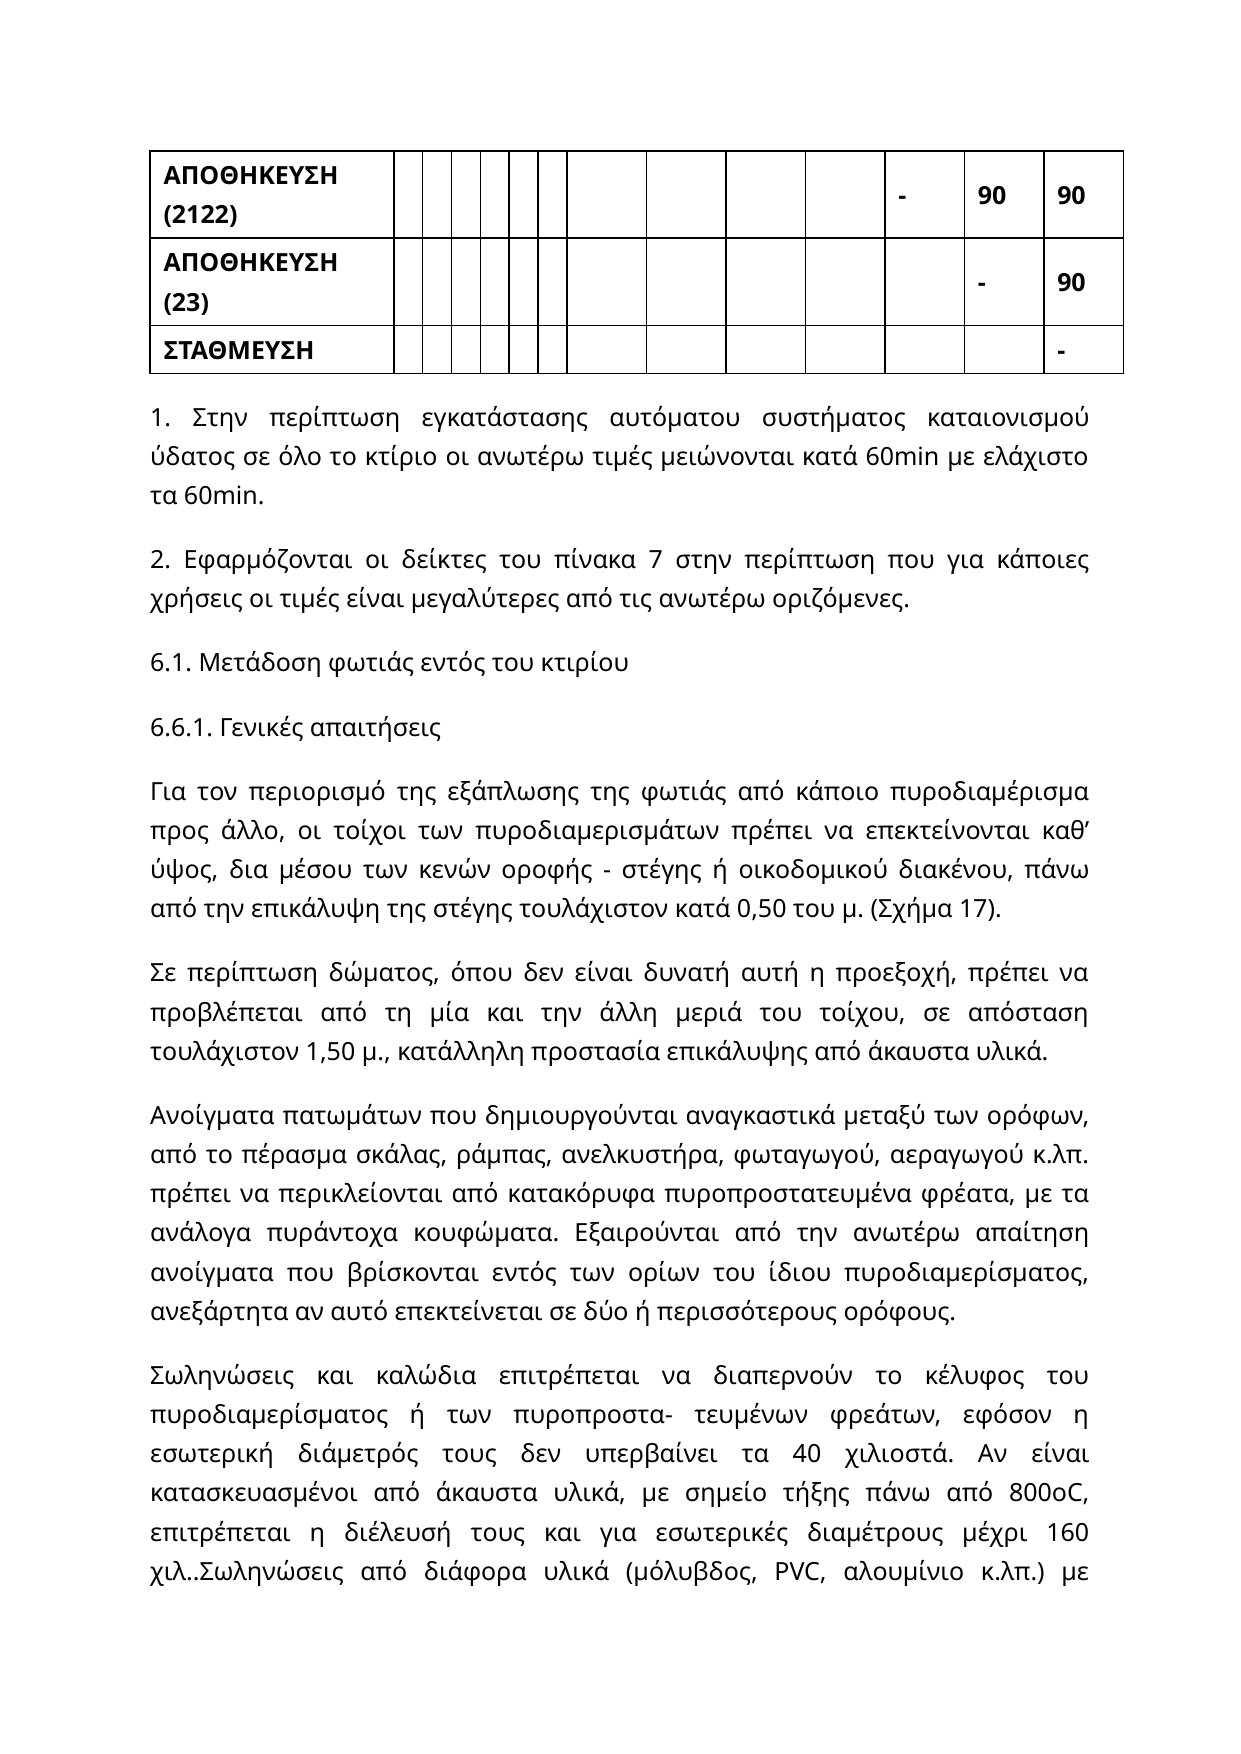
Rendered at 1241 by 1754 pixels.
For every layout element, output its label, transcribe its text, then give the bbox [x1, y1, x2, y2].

table_cell ΑΠΟΘΗΚΕΥΣΗ (23) [151, 239, 393, 324]
text 2. Εφαρμόζονται οι δείκτες του πίνακα 7 στην περίπτωση που για κάποιες χρήσεις οι τιμές είναι μεγαλύτερες από τις ανωτέρω οριζόμενες. [150, 542, 1090, 615]
text 6.6.1. Γενικές απαιτήσεις [150, 709, 1090, 743]
table_cell [481, 239, 508, 324]
table_cell [727, 326, 805, 373]
table_cell 90 [1045, 239, 1123, 324]
table_cell [395, 326, 422, 373]
table_cell [510, 152, 537, 237]
table_cell [539, 326, 566, 373]
text 1. Στην περίπτωση εγκατάστασης αυτόματου συστήματος καταιονισμού ύδατος σε όλο το κτίριο οι ανωτέρω τιμές μειώνονται κατά 60min με ελάχιστo τα 60min. [150, 399, 1090, 512]
table_cell ΑΠΟΘΗΚΕΥΣΗ (2122) [151, 152, 393, 237]
table_cell [481, 152, 508, 237]
table_cell [423, 152, 451, 237]
text 6.1. Μετάδοση φωτιάς εντός του κτιρίου [150, 645, 1090, 679]
table_cell [647, 239, 725, 324]
table_cell [395, 152, 422, 237]
table_cell [423, 326, 451, 373]
table_cell [452, 239, 480, 324]
table_cell [886, 239, 964, 324]
table_cell 90 [1045, 152, 1123, 237]
table_cell [568, 152, 646, 237]
text Για τον περιορισμό της εξάπλωσης της φωτιάς από κάποιο πυροδιαμέρισμα προς άλλο, οι τοίχοι των πυροδιαμερισμάτων πρέπει να επεκτείνονται καθ’ ύψος, δια μέσου των κενών οροφής - στέγης ή οικοδομικού διακένου, πάνω από την επικάλυψη της στέγης τουλάχιστον κατά 0,50 του μ. (Σχήμα 17). [150, 773, 1090, 925]
text Σωληνώσεις και καλώδια επιτρέπεται να διαπερνούν το κέλυφος του πυροδιαμερίσματος ή των πυροπροστα- τευμένων φρεάτων, εφόσον η εσωτερική διάμετρός τους δεν υπερβαίνει τα 40 χιλιοστά. Αν είναι κατασκευασμένοι από άκαυστα υλικά, με σημείο τήξης πάνω από 800οC, επιτρέπεται η διέλευσή τους και για εσωτερικές διαμέτρους μέχρι 160 χιλ..Σωληνώσεις από διάφορα υλικά (μόλυβδος, PVC, αλουμίνιο κ.λπ.) με [150, 1358, 1090, 1587]
table_cell ΣΤΑΘΜΕΥΣΗ [151, 326, 393, 373]
table_cell [395, 239, 422, 324]
table_cell [806, 239, 884, 324]
table_cell [886, 326, 964, 373]
table_cell [727, 239, 805, 324]
table_cell [481, 326, 508, 373]
table_cell [727, 152, 805, 237]
table_cell [539, 152, 566, 237]
text Σε περίπτωση δώματος, όπου δεν είναι δυνατή αυτή η προεξοχή, πρέπει να προβλέπεται από τη μία και την άλλη μεριά του τοίχου, σε απόσταση τουλάχιστον 1,50 μ., κατάλληλη προστασία επικάλυψης από άκαυστα υλικά. [150, 955, 1090, 1067]
table_cell [452, 152, 480, 237]
table_cell [452, 326, 480, 373]
table_cell [965, 326, 1043, 373]
table_cell [510, 239, 537, 324]
table_cell 90 [965, 152, 1043, 237]
text Ανοίγματα πατωμάτων που δημιουργούνται αναγκαστικά μεταξύ των ορόφων, από το πέρασμα σκάλας, ράμπας, ανελκυστήρα, φωταγωγού, αεραγωγού κ.λπ. πρέπει να περικλείονται από κατακόρυφα πυροπροστατευμένα φρέατα, με τα ανάλογα πυράντοχα κουφώματα. Εξαιρούνται από την ανωτέρω απαίτηση ανοίγματα που βρίσκονται εντός των ορίων του ίδιου πυροδιαμερίσματος, ανεξάρτητα αν αυτό επεκτείνεται σε δύο ή περισσότερους ορόφους. [150, 1098, 1090, 1327]
table_cell - [1045, 326, 1123, 373]
table_cell [510, 326, 537, 373]
table_cell [568, 326, 646, 373]
table_cell - [965, 239, 1043, 324]
table_cell [647, 152, 725, 237]
table_cell [647, 326, 725, 373]
table_cell [568, 239, 646, 324]
table_cell [539, 239, 566, 324]
table_cell [806, 326, 884, 373]
table_cell [806, 152, 884, 237]
table_cell - [886, 152, 964, 237]
table_cell [423, 239, 451, 324]
